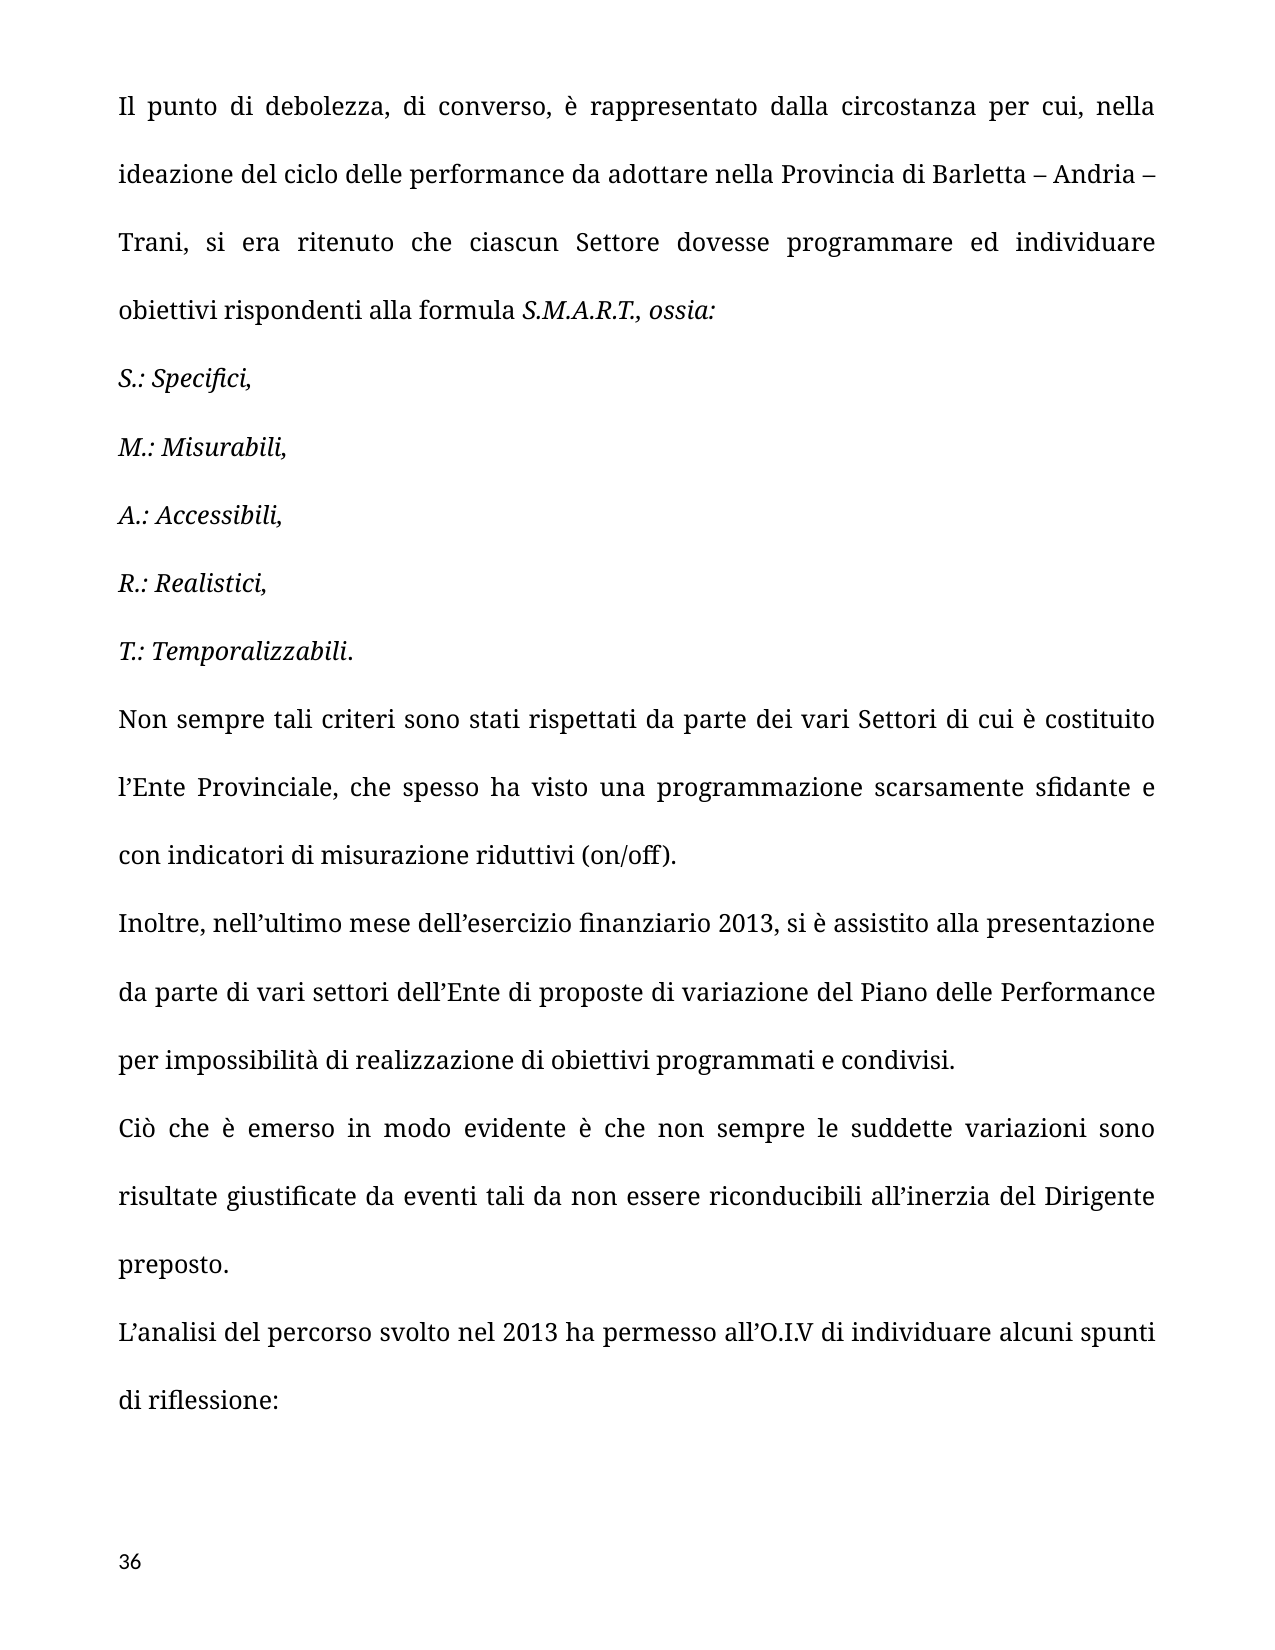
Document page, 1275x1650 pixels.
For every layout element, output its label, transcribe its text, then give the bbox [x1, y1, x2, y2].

text M.: Misurabili, [118, 429, 1157, 463]
text T.: Temporalizzabili. [118, 634, 1157, 668]
text Ciò che è emerso in modo evidente è che non sempre le suddette variazioni sono risultate giustificate da eventi tali da non essere riconducibili all’inerzia del Dirigente preposto. [118, 1111, 1157, 1281]
text Il punto di debolezza, di converso, è rappresentato dalla circostanza per cui, nella ideazione del ciclo delle performance da adottare nella Provincia di Barletta – Andria – Trani, si era ritenuto che ciascun Settore dovesse programmare ed individuare obiettivi rispondenti alla formula S.M.A.R.T., ossia: [118, 89, 1157, 327]
text L’analisi del percorso svolto nel 2013 ha permesso all’O.I.V di individuare alcuni spunti di riflessione: [118, 1315, 1157, 1417]
text Non sempre tali criteri sono stati rispettati da parte dei vari Settori di cui è costituito l’Ente Provinciale, che spesso ha visto una programmazione scarsamente sfidante e con indicatori di misurazione riduttivi (on/off). [118, 702, 1157, 872]
text Inoltre, nell’ultimo mese dell’esercizio finanziario 2013, si è assistito alla presentazione da parte di vari settori dell’Ente di proposte di variazione del Piano delle Performance per impossibilità di realizzazione di obiettivi programmati e condivisi. [118, 906, 1157, 1076]
text R.: Realistici, [118, 566, 1157, 599]
text S.: Specifici, [118, 361, 1157, 395]
text A.: Accessibili, [118, 497, 1157, 531]
